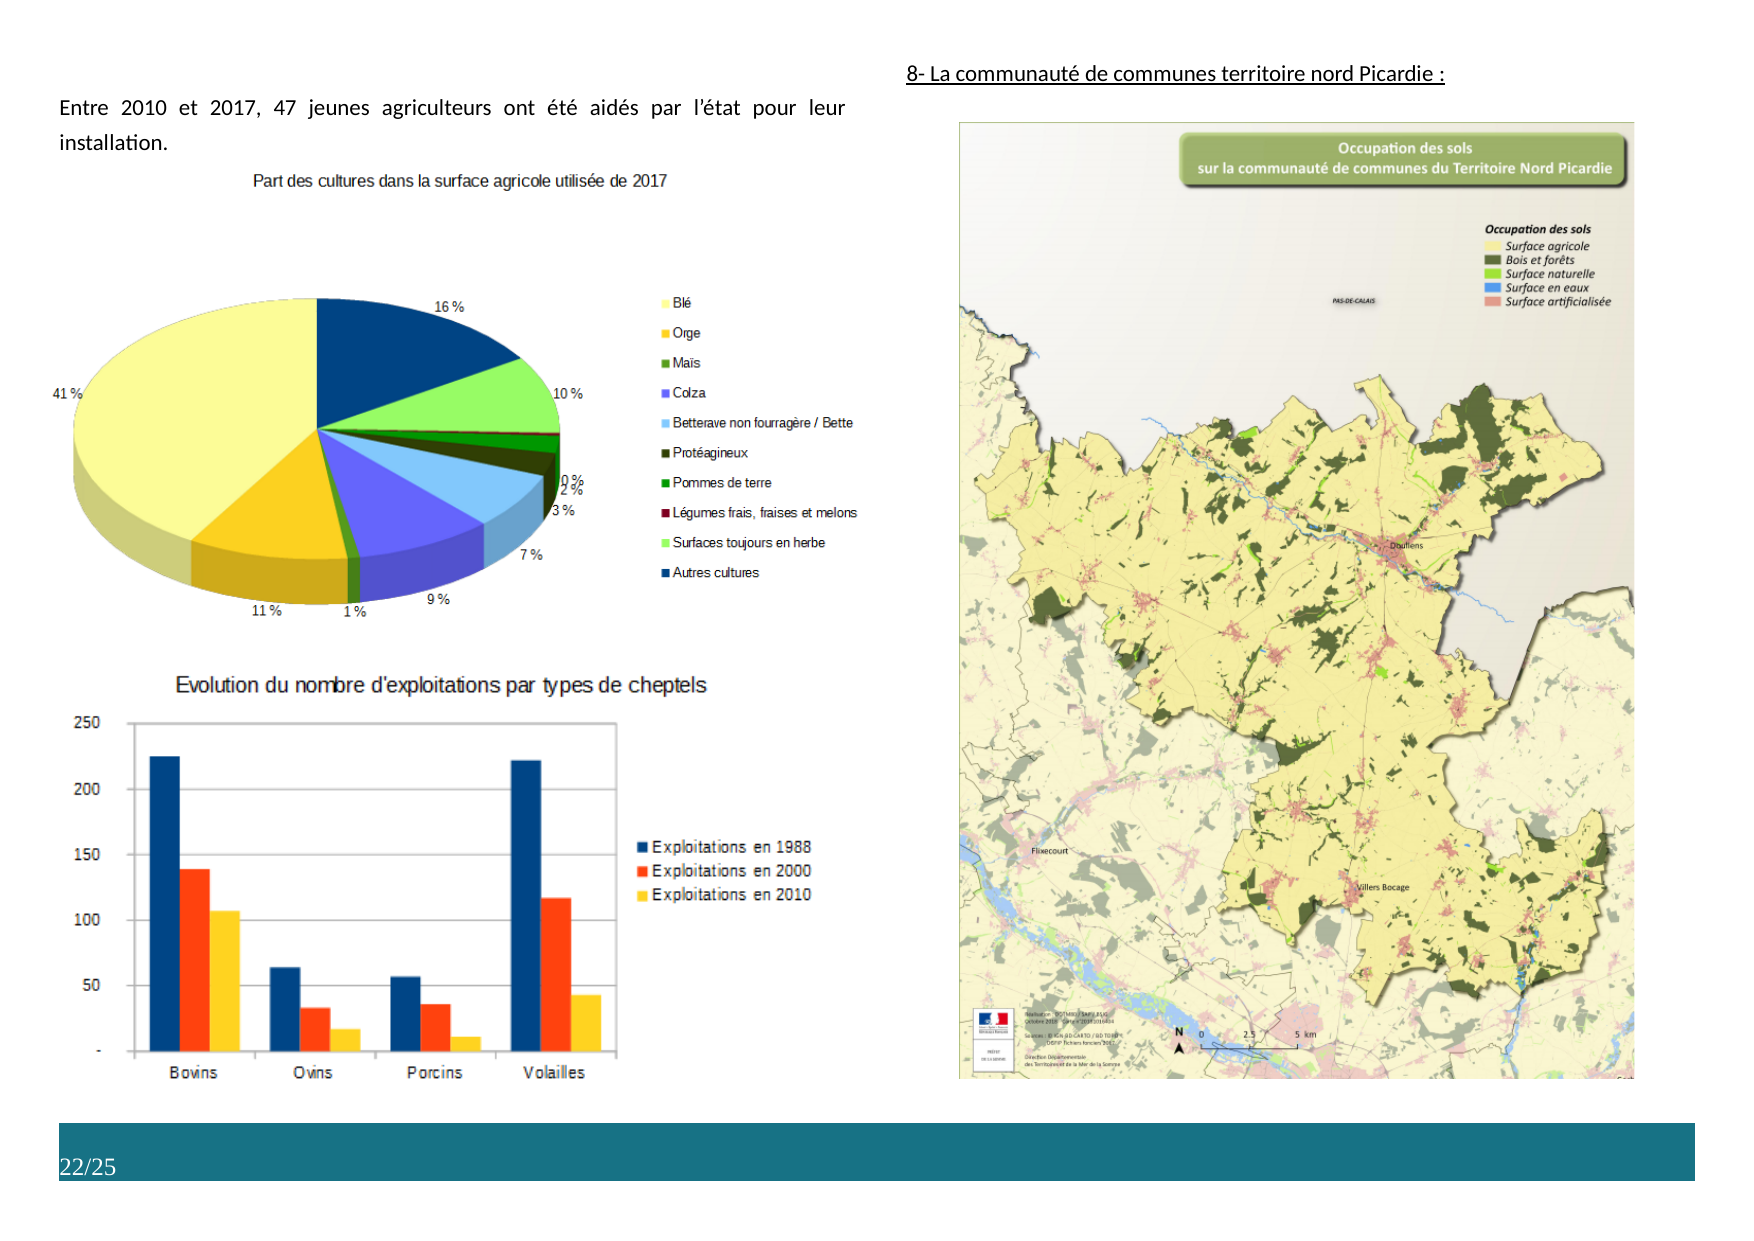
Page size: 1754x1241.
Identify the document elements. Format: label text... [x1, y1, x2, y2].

picture [959, 122, 1635, 1079]
text 8- La communauté de communes territoire nord Picardie : [906, 59, 1695, 88]
picture [27, 165, 880, 632]
picture [68, 663, 821, 1086]
text Entre 2010 et 2017, 47 jeunes agriculteurs ont été aidés par l’état pour leur installation. [59, 93, 847, 156]
